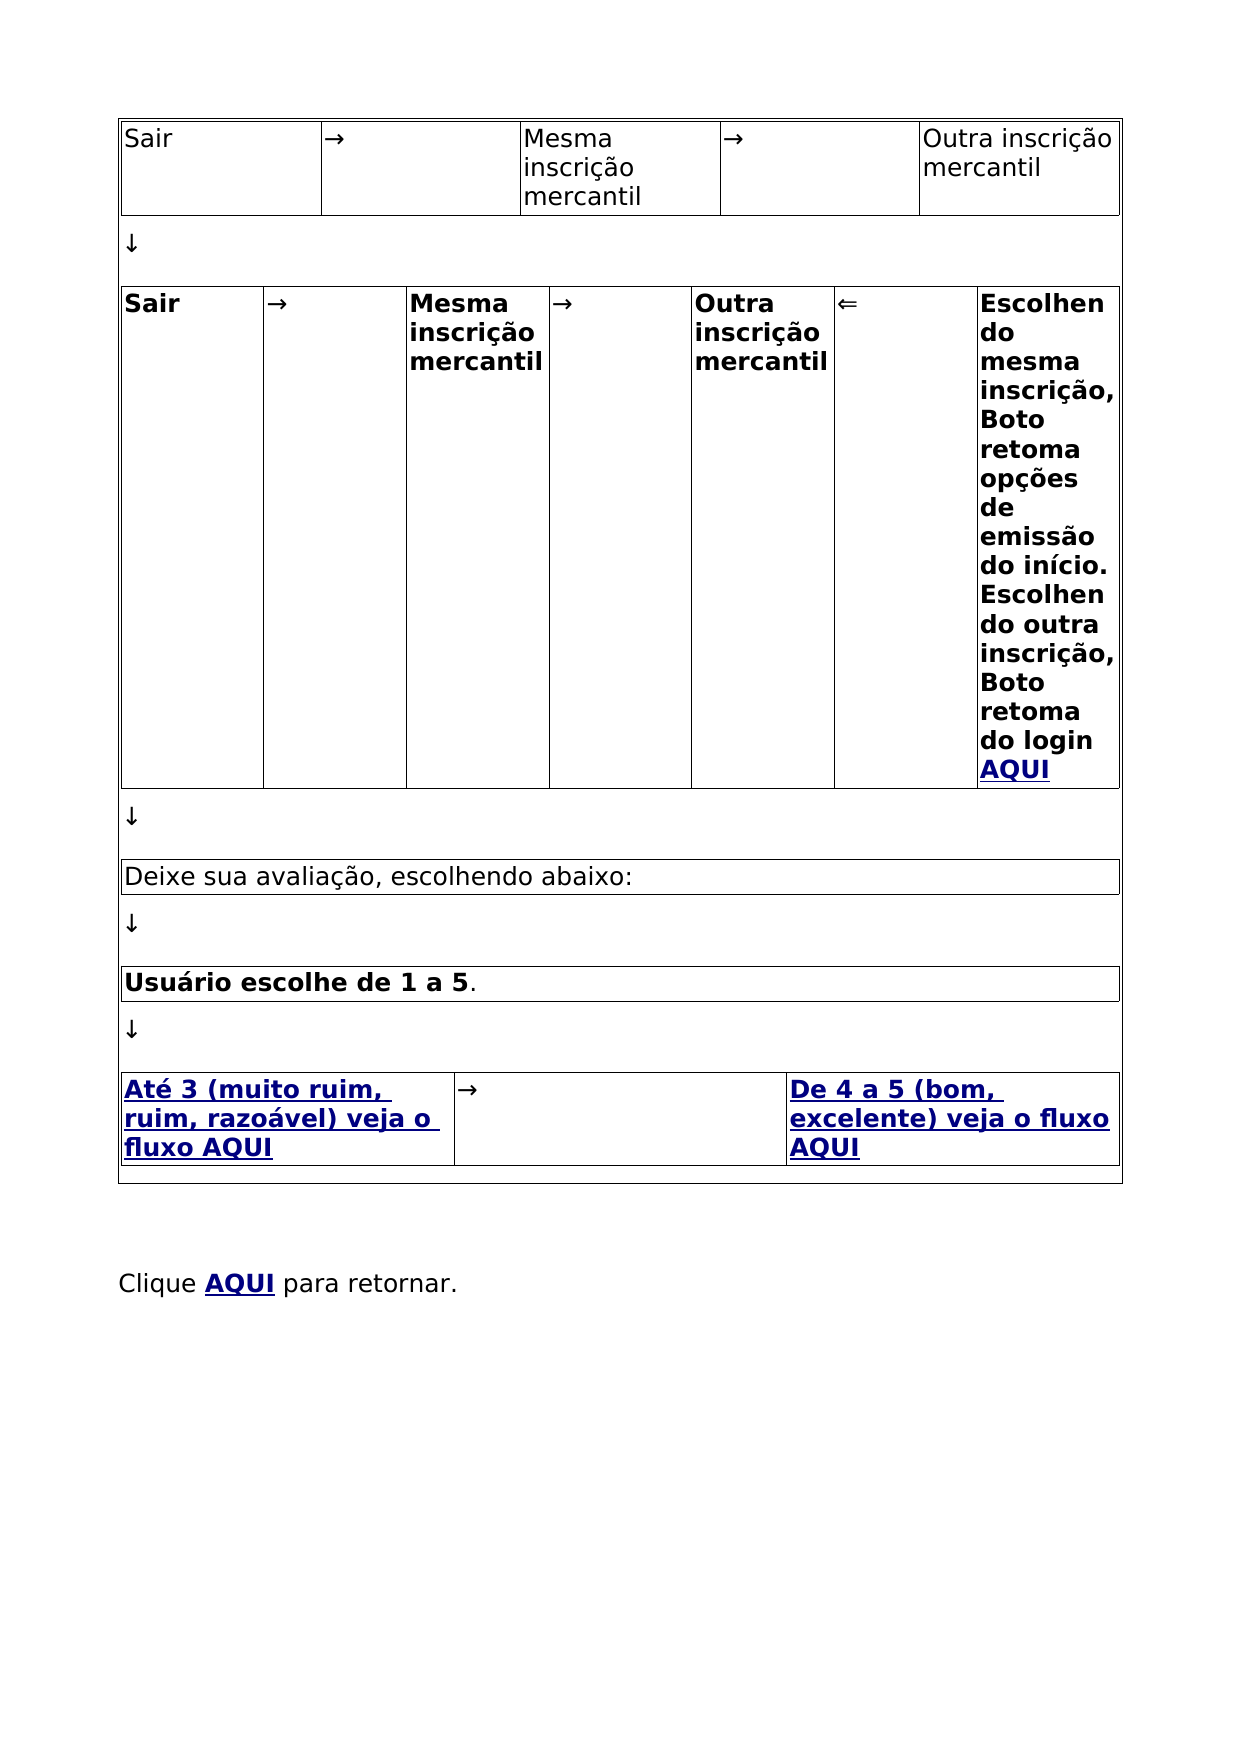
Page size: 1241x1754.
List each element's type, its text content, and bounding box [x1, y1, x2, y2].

table_header Sair [122, 122, 321, 214]
table_header → [721, 122, 919, 214]
table_header Outra inscrição mercantil [920, 122, 1119, 214]
table_header → [264, 287, 406, 788]
table_header ⇐ [835, 287, 977, 788]
table_header Escolhendo mesma inscrição, Boto retoma opções de emissão do início. Escolhendo outra inscrição, Boto retoma do login AQUI [978, 287, 1119, 788]
table_header Mesma inscrição mercantil [407, 287, 549, 788]
table_header → [455, 1073, 786, 1165]
table_header → [550, 287, 691, 788]
table_header Sair [122, 287, 263, 788]
table_header Outra inscrição mercantil [692, 287, 834, 788]
table_header → [322, 122, 520, 214]
table_header De 4 a 5 (bom, excelente) veja o fluxo AQUI [787, 1073, 1119, 1165]
table_header Usuário escolhe de 1 a 5. [122, 967, 1119, 1001]
table_header Mesma inscrição mercantil [521, 122, 720, 214]
table_header Deixe sua avaliação, escolhendo abaixo: [122, 860, 1119, 894]
table_header Até 3 (muito ruim, ruim, razoável) veja o fluxo AQUI [122, 1073, 454, 1165]
table_header ↓ ↓ ↓ ↓ [119, 119, 1122, 1183]
text Clique AQUI para retornar. [118, 1269, 1122, 1298]
